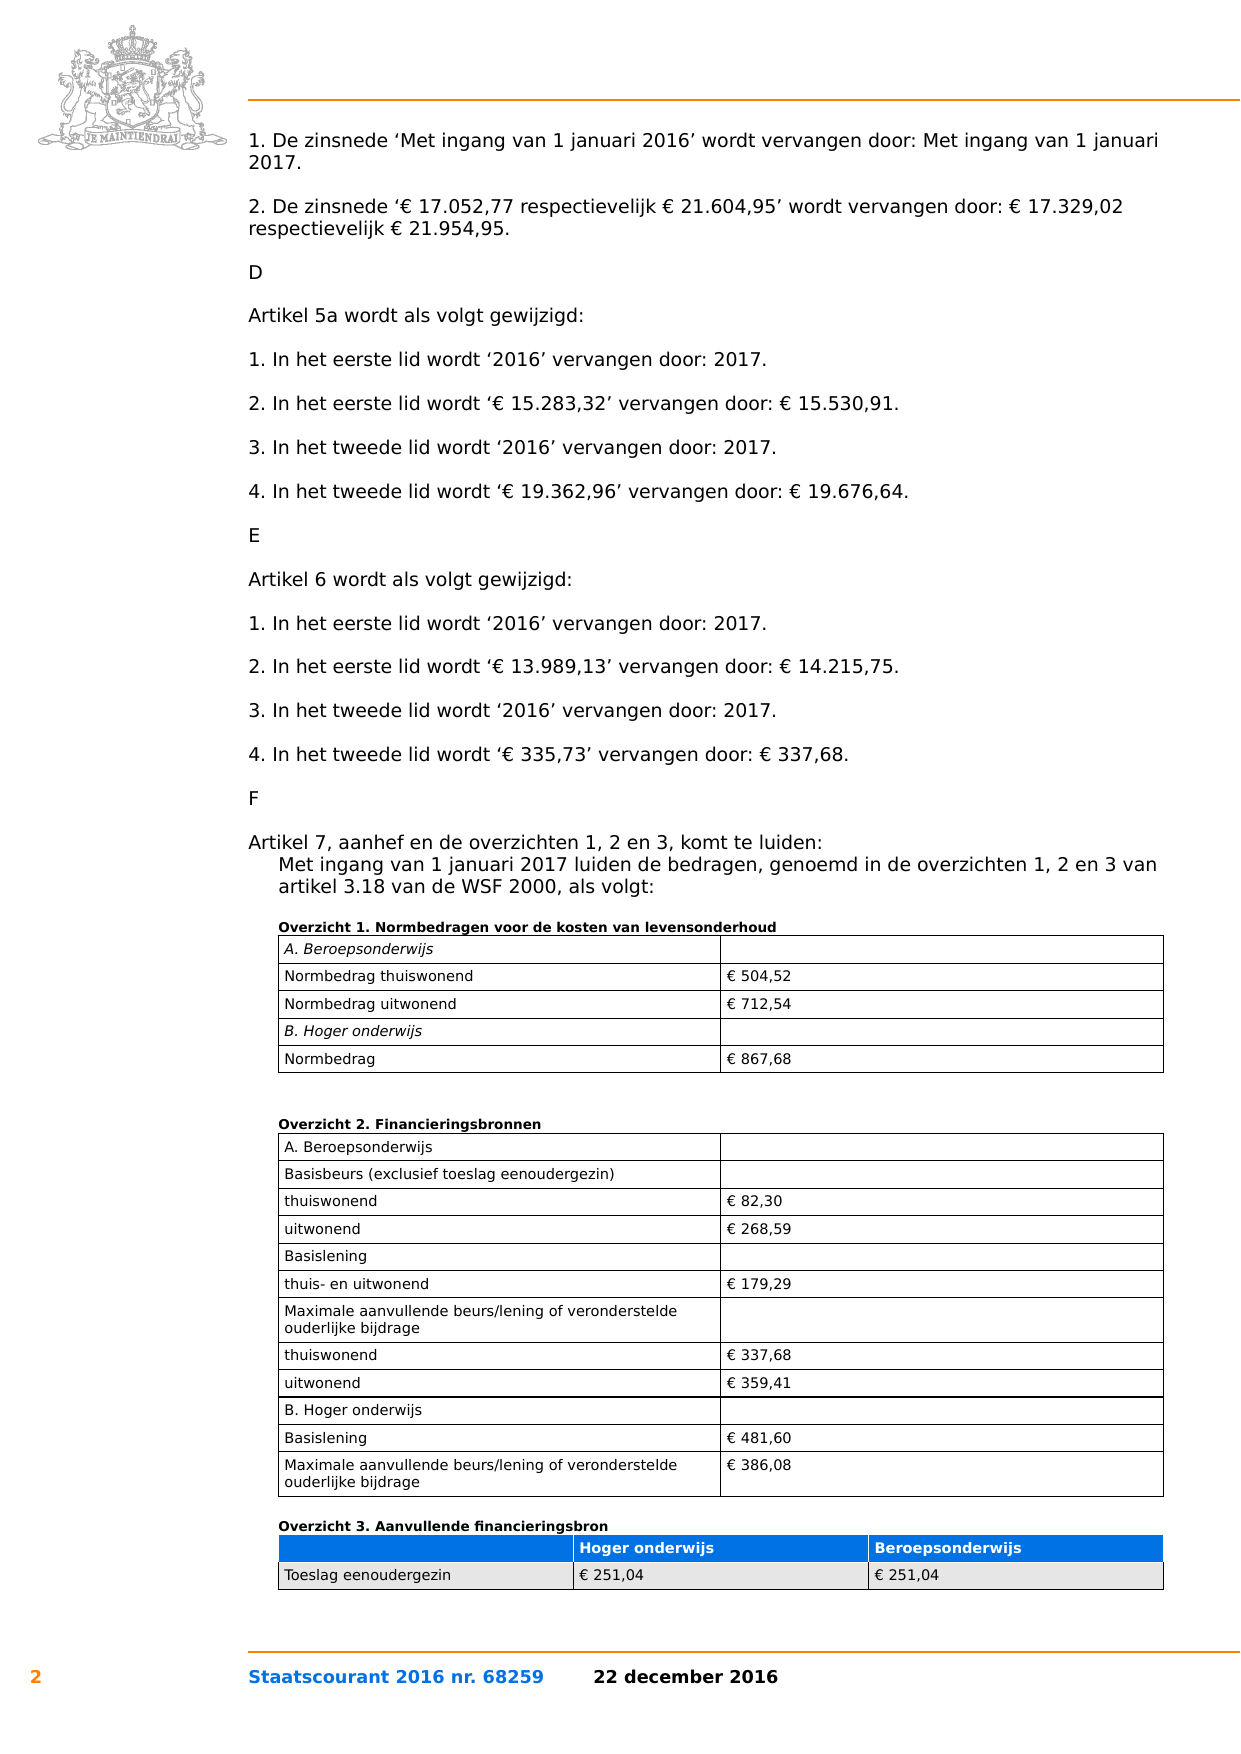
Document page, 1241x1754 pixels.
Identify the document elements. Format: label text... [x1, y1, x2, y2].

table_header Overzicht 3. Aanvullende financieringsbron [278, 1519, 1163, 1534]
table_cell Basislening [279, 1425, 720, 1451]
text 2. De zinsnede ‘€ 17.052,77 respectievelijk € 21.604,95’ wordt vervangen door: € 17.329,02 respectievelijk € 21.954,95. [248, 196, 1163, 240]
table_cell € 82,30 [721, 1189, 1163, 1215]
table_cell thuiswonend [279, 1189, 720, 1215]
table_cell Hoger onderwijs [574, 1535, 868, 1562]
table_header Overzicht 1. Normbedragen voor de kosten van levensonderhoud [278, 920, 1163, 935]
text Artikel 7, aanhef en de overzichten 1, 2 en 3, komt te luiden: [248, 832, 1163, 854]
table_cell € 867,68 [721, 1046, 1163, 1072]
text 2. In het eerste lid wordt ‘€ 13.989,13’ vervangen door: € 14.215,75. [248, 656, 1163, 678]
table_cell Maximale aanvullende beurs/lening of veronderstelde ouderlijke bijdrage [279, 1298, 720, 1342]
table_cell Basislening [279, 1244, 720, 1270]
table_cell € 481,60 [721, 1425, 1163, 1451]
table_cell € 268,59 [721, 1216, 1163, 1242]
table_cell uitwonend [279, 1216, 720, 1242]
text E [248, 525, 1163, 547]
text Artikel 6 wordt als volgt gewijzigd: [248, 568, 1163, 591]
text 3. In het tweede lid wordt ‘2016’ vervangen door: 2017. [248, 437, 1163, 459]
table_cell € 179,29 [721, 1271, 1163, 1297]
table_cell uitwonend [279, 1370, 720, 1396]
text Met ingang van 1 januari 2017 luiden de bedragen, genoemd in de overzichten 1, 2 en 3 van artikel 3.18 van de WSF 2000, als volgt: [278, 854, 1163, 898]
table_cell [279, 1535, 573, 1562]
text 1. In het eerste lid wordt ‘2016’ vervangen door: 2017. [248, 349, 1163, 371]
table_cell Basisbeurs (exclusief toeslag eenoudergezin) [279, 1161, 720, 1188]
table_cell [721, 1134, 1163, 1160]
text F [248, 788, 1163, 810]
table_cell € 504,52 [721, 964, 1163, 990]
table_cell Normbedrag thuiswonend [279, 964, 720, 990]
picture [38, 25, 227, 150]
text 2. In het eerste lid wordt ‘€ 15.283,32’ vervangen door: € 15.530,91. [248, 393, 1163, 415]
text 1. De zinsnede ‘Met ingang van 1 januari 2016’ wordt vervangen door: Met ingang van 1 januari 2017. [248, 130, 1163, 174]
table_cell [721, 1161, 1163, 1188]
table_cell [721, 1298, 1163, 1342]
text Artikel 5a wordt als volgt gewijzigd: [248, 305, 1163, 327]
table_cell Maximale aanvullende beurs/lening of veronderstelde ouderlijke bijdrage [279, 1452, 720, 1496]
table_cell thuiswonend [279, 1343, 720, 1369]
text 3. In het tweede lid wordt ‘2016’ vervangen door: 2017. [248, 700, 1163, 722]
table_cell thuis- en uitwonend [279, 1271, 720, 1297]
table_cell [721, 1398, 1163, 1424]
text 4. In het tweede lid wordt ‘€ 335,73’ vervangen door: € 337,68. [248, 744, 1163, 766]
text D [248, 262, 1163, 283]
table_cell € 251,04 [574, 1563, 868, 1589]
table_cell € 359,41 [721, 1370, 1163, 1396]
table_cell Normbedrag [279, 1046, 720, 1072]
table_cell [721, 936, 1163, 963]
text 4. In het tweede lid wordt ‘€ 19.362,96’ vervangen door: € 19.676,64. [248, 481, 1163, 503]
table_cell Beroepsonderwijs [869, 1535, 1163, 1562]
table_cell A. Beroepsonderwijs [279, 936, 720, 963]
table_cell Toeslag eenoudergezin [279, 1563, 573, 1589]
table_cell [721, 1019, 1163, 1045]
table_cell B. Hoger onderwijs [279, 1398, 720, 1424]
table_cell Normbedrag uitwonend [279, 991, 720, 1017]
table_cell B. Hoger onderwijs [279, 1019, 720, 1045]
table_cell € 386,08 [721, 1452, 1163, 1496]
table_header Overzicht 2. Financieringsbronnen [278, 1117, 1163, 1133]
table_cell € 337,68 [721, 1343, 1163, 1369]
table_cell A. Beroepsonderwijs [279, 1134, 720, 1160]
table_cell € 251,04 [869, 1563, 1163, 1589]
text 1. In het eerste lid wordt ‘2016’ vervangen door: 2017. [248, 612, 1163, 634]
table_cell € 712,54 [721, 991, 1163, 1017]
table_cell [721, 1244, 1163, 1270]
